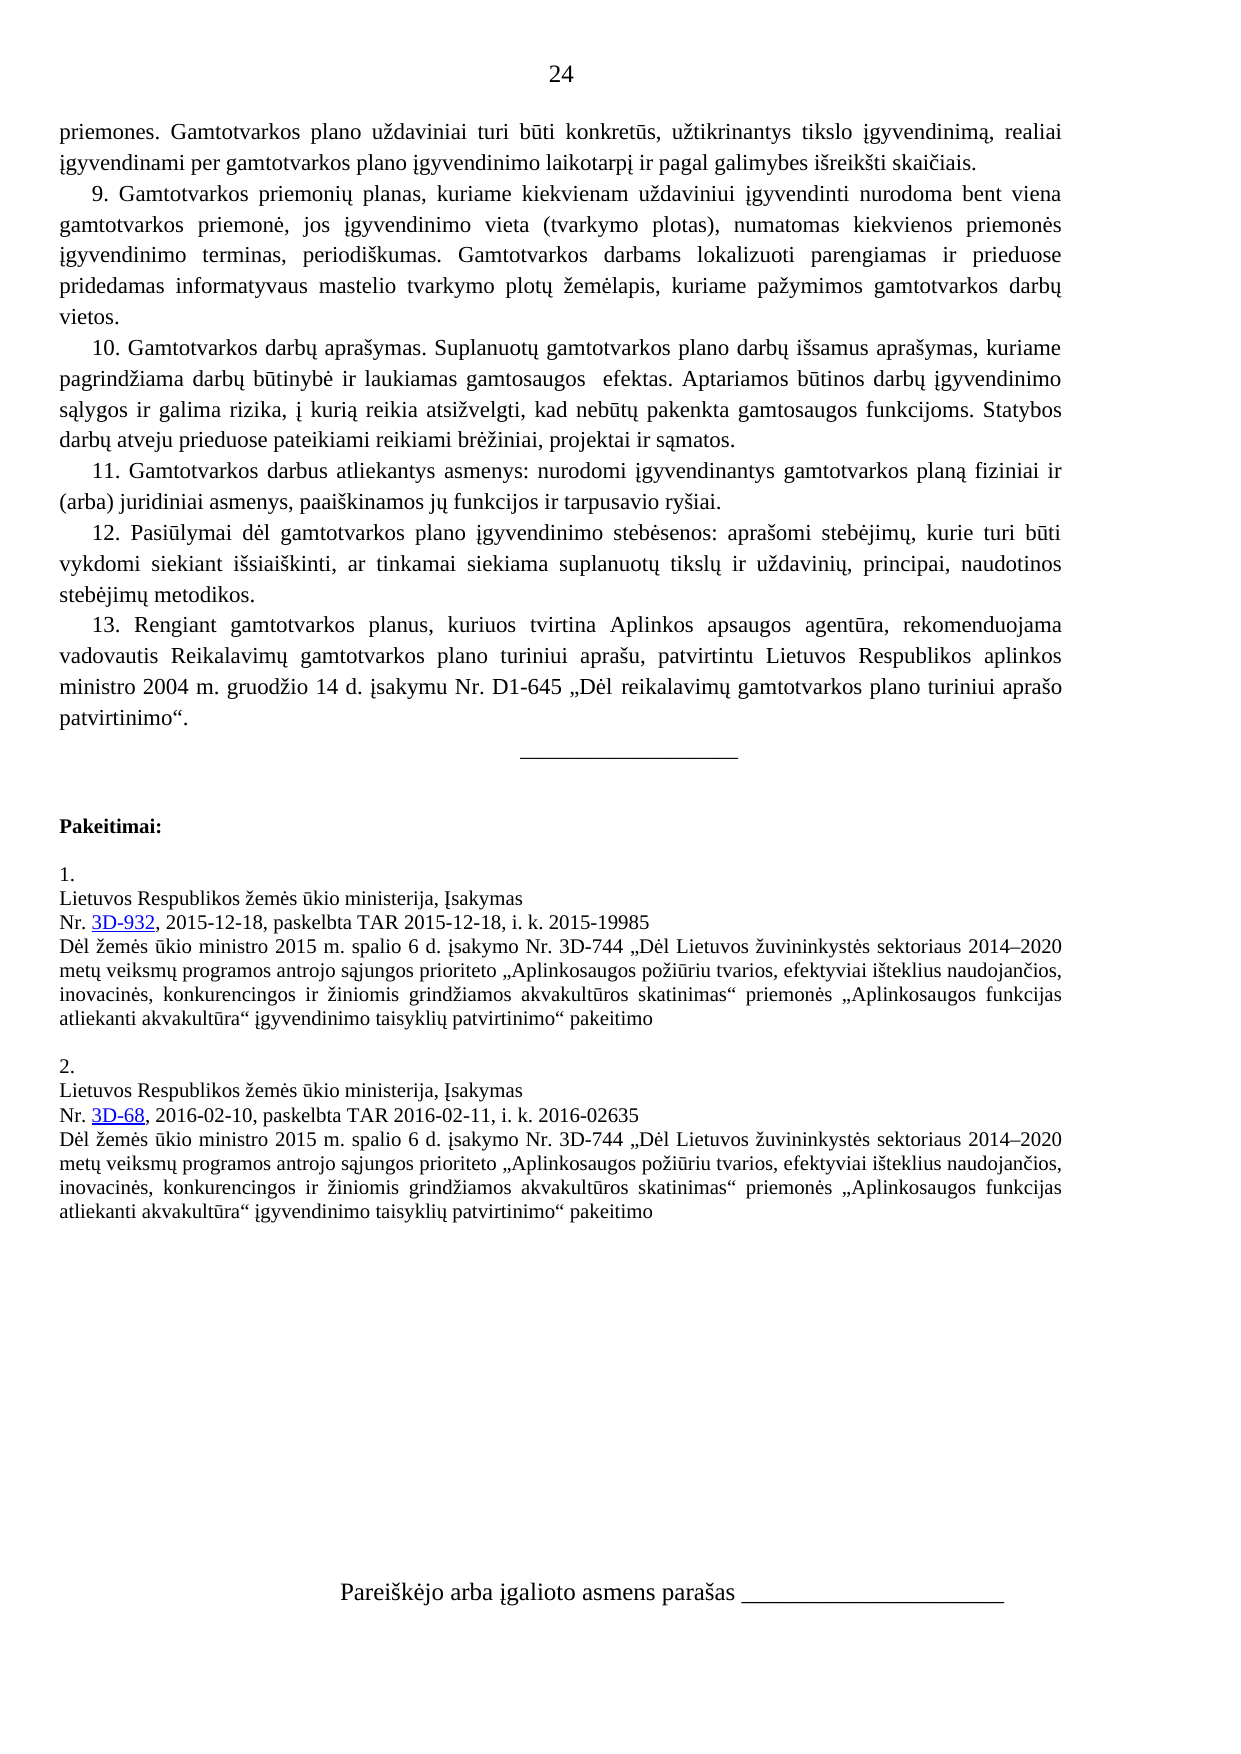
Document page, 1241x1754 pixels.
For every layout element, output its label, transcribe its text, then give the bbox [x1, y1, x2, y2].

text 11. Gamtotvarkos darbus atliekantys asmenys: nurodomi įgyvendinantys gamtotvarkos planą fiziniai ir (arba) juridiniai asmenys, paaiškinamos jų funkcijos ir tarpusavio ryšiai. [59, 457, 1063, 514]
text 10. Gamtotvarkos darbų aprašymas. Suplanuotų gamtotvarkos plano darbų išsamus aprašymas, kuriame pagrindžiama darbų būtinybė ir laukiamas gamtosaugos efektas. Aptariamos būtinos darbų įgyvendinimo sąlygos ir galima rizika, į kurią reikia atsižvelgti, kad nebūtų pakenkta gamtosaugos funkcijoms. Statybos darbų atveju prieduose pateikiami reikiami brėžiniai, projektai ir sąmatos. [59, 334, 1063, 453]
text Pakeitimai: [59, 814, 1063, 838]
text Dėl žemės ūkio ministro 2015 m. spalio 6 d. įsakymo Nr. 3D-744 „Dėl Lietuvos žuvininkystės sektoriaus 2014–2020 metų veiksmų programos antrojo sąjungos prioriteto „Aplinkosaugos požiūriu tvarios, efektyviai išteklius naudojančios, inovacinės, konkurencingos ir žiniomis grindžiamos akvakultūros skatinimas“ priemonės „Aplinkosaugos funkcijas atliekanti akvakultūra“ įgyvendinimo taisyklių patvirtinimo“ pakeitimo [59, 934, 1063, 1030]
text priemones. Gamtotvarkos plano uždaviniai turi būti konkretūs, užtikrinantys tikslo įgyvendinimą, realiai įgyvendinami per gamtotvarkos plano įgyvendinimo laikotarpį ir pagal galimybes išreikšti skaičiais. [59, 118, 1063, 175]
text 2. [59, 1054, 1063, 1078]
text Dėl žemės ūkio ministro 2015 m. spalio 6 d. įsakymo Nr. 3D-744 „Dėl Lietuvos žuvininkystės sektoriaus 2014–2020 metų veiksmų programos antrojo sąjungos prioriteto „Aplinkosaugos požiūriu tvarios, efektyviai išteklius naudojančios, inovacinės, konkurencingos ir žiniomis grindžiamos akvakultūros skatinimas“ priemonės „Aplinkosaugos funkcijas atliekanti akvakultūra“ įgyvendinimo taisyklių patvirtinimo“ pakeitimo [59, 1127, 1063, 1223]
text 1. [59, 862, 1063, 886]
text Nr. 3D-68, 2016-02-10, paskelbta TAR 2016-02-11, i. k. 2016-02635 [59, 1102, 1063, 1127]
text Lietuvos Respublikos žemės ūkio ministerija, Įsakymas [59, 886, 1063, 910]
text Nr. 3D-932, 2015-12-18, paskelbta TAR 2015-12-18, i. k. 2015-19985 [59, 910, 1063, 934]
text 12. Pasiūlymai dėl gamtotvarkos plano įgyvendinimo stebėsenos: aprašomi stebėjimų, kurie turi būti vykdomi siekiant išsiaiškinti, ar tinkamai siekiama suplanuotų tikslų ir uždavinių, principai, naudotinos stebėjimų metodikos. [59, 519, 1063, 607]
text Lietuvos Respublikos žemės ūkio ministerija, Įsakymas [59, 1078, 1063, 1102]
text ___________________ [124, 735, 1134, 761]
text 9. Gamtotvarkos priemonių planas, kuriame kiekvienam uždaviniui įgyvendinti nurodoma bent viena gamtotvarkos priemonė, jos įgyvendinimo vieta (tvarkymo plotas), numatomas kiekvienos priemonės įgyvendinimo terminas, periodiškumas. Gamtotvarkos darbams lokalizuoti parengiamas ir prieduose pridedamas informatyvaus mastelio tvarkymo plotų žemėlapis, kuriame pažymimos gamtotvarkos darbų vietos. [59, 180, 1063, 329]
text 13. Rengiant gamtotvarkos planus, kuriuos tvirtina Aplinkos apsaugos agentūra, rekomenduojama vadovautis Reikalavimų gamtotvarkos plano turiniui aprašu, patvirtintu Lietuvos Respublikos aplinkos ministro 2004 m. gruodžio 14 d. įsakymu Nr. D1-645 „Dėl reikalavimų gamtotvarkos plano turiniui aprašo patvirtinimo“. [59, 611, 1063, 730]
